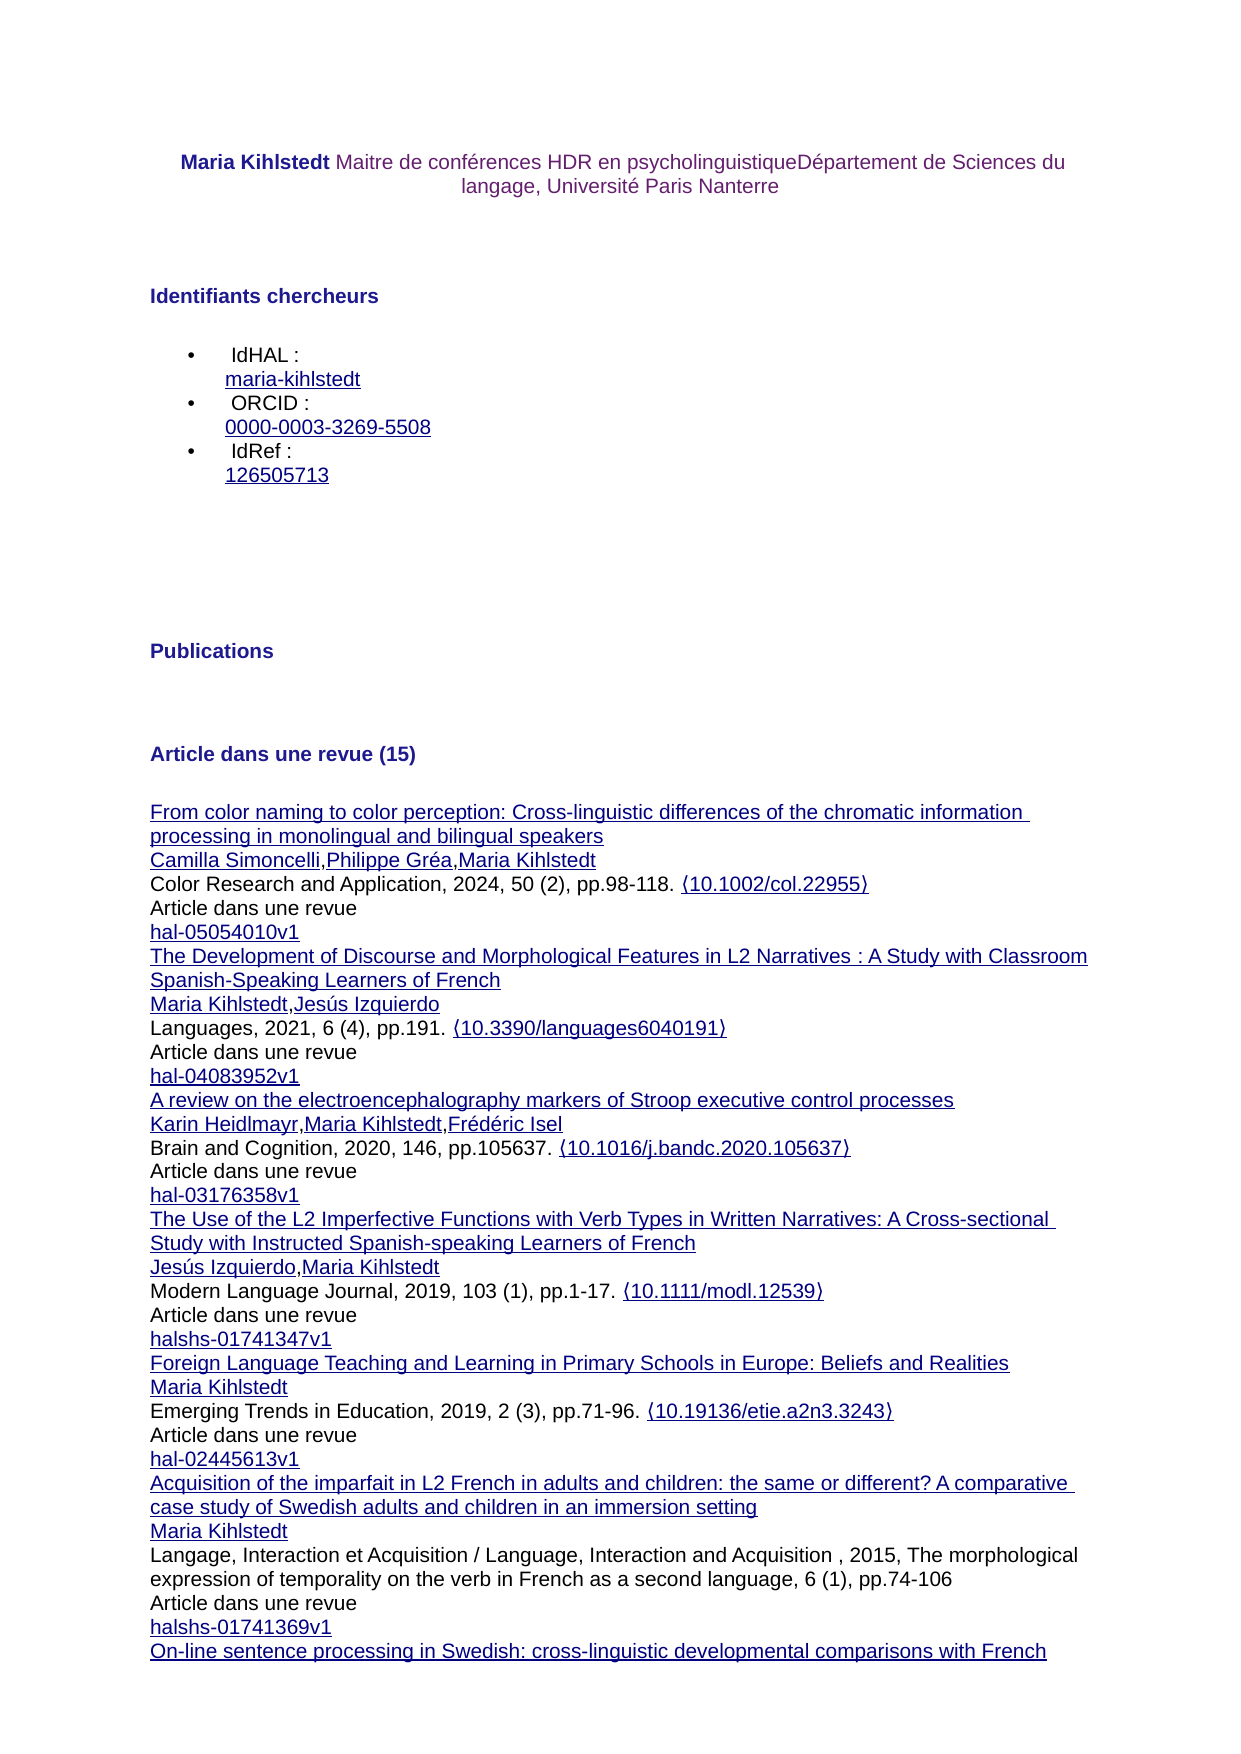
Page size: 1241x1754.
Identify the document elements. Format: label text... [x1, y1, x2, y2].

table_cell On-line sentence processing in Swedish: cross-linguistic developmental comparisons with French [150, 1639, 1090, 1662]
list 126505713 [187, 462, 1090, 486]
list ORCID : [187, 391, 1090, 414]
subtitle Publications [150, 638, 1090, 662]
table_cell The Use of the L2 Imperfective Functions with Verb Types in Written Narratives: A Cross-sectional Study with Instructed Spanish-speaking Learners of French Jesús Izquierdo,Maria Kihlstedt Modern Language Journal, 2019, 103 (1), pp.1-17. ⟨10.1111/modl.12539⟩ Article dans une revue halshs-01741347v1 [150, 1207, 1090, 1351]
subtitle Identifiants chercheurs [150, 284, 1090, 308]
subtitle Maria Kihlstedt Maitre de conférences HDR en psycholinguistiqueDépartement de Sciences du langage, Université Paris Nanterre [150, 150, 1090, 198]
subtitle Article dans une revue (15) [150, 742, 1090, 766]
list IdRef : [187, 438, 1090, 462]
list IdHAL : [187, 343, 1090, 367]
list maria-kihlstedt [187, 367, 1090, 391]
table_cell Acquisition of the imparfait in L2 French in adults and children: the same or different? A comparative case study of Swedish adults and children in an immersion setting Maria Kihlstedt Langage, Interaction et Acquisition / Language, Interaction and Acquisition , 2015, The morphological expression of temporality on the verb in French as a second language, 6 (1), pp.74-106 Article dans une revue halshs-01741369v1 [150, 1471, 1090, 1638]
list 0000-0003-3269-5508 [187, 414, 1090, 438]
table_cell Foreign Language Teaching and Learning in Primary Schools in Europe: Beliefs and Realities Maria Kihlstedt Emerging Trends in Education, 2019, 2 (3), pp.71-96. ⟨10.19136/etie.a2n3.3243⟩ Article dans une revue hal-02445613v1 [150, 1351, 1090, 1471]
table_cell The Development of Discourse and Morphological Features in L2 Narratives : A Study with Classroom Spanish-Speaking Learners of French Maria Kihlstedt,Jesús Izquierdo Languages, 2021, 6 (4), pp.191. ⟨10.3390/languages6040191⟩ Article dans une revue hal-04083952v1 [150, 944, 1090, 1087]
table_cell A review on the electroencephalography markers of Stroop executive control processes Karin Heidlmayr,Maria Kihlstedt,Frédéric Isel Brain and Cognition, 2020, 146, pp.105637. ⟨10.1016/j.bandc.2020.105637⟩ Article dans une revue hal-03176358v1 [150, 1088, 1090, 1207]
table_header From color naming to color perception: Cross‐linguistic differences of the chromatic information processing in monolingual and bilingual speakers Camilla Simoncelli,Philippe Gréa,Maria Kihlstedt Color Research and Application, 2024, 50 (2), pp.98-118. ⟨10.1002/col.22955⟩ Article dans une revue hal-05054010v1 [150, 800, 1090, 944]
